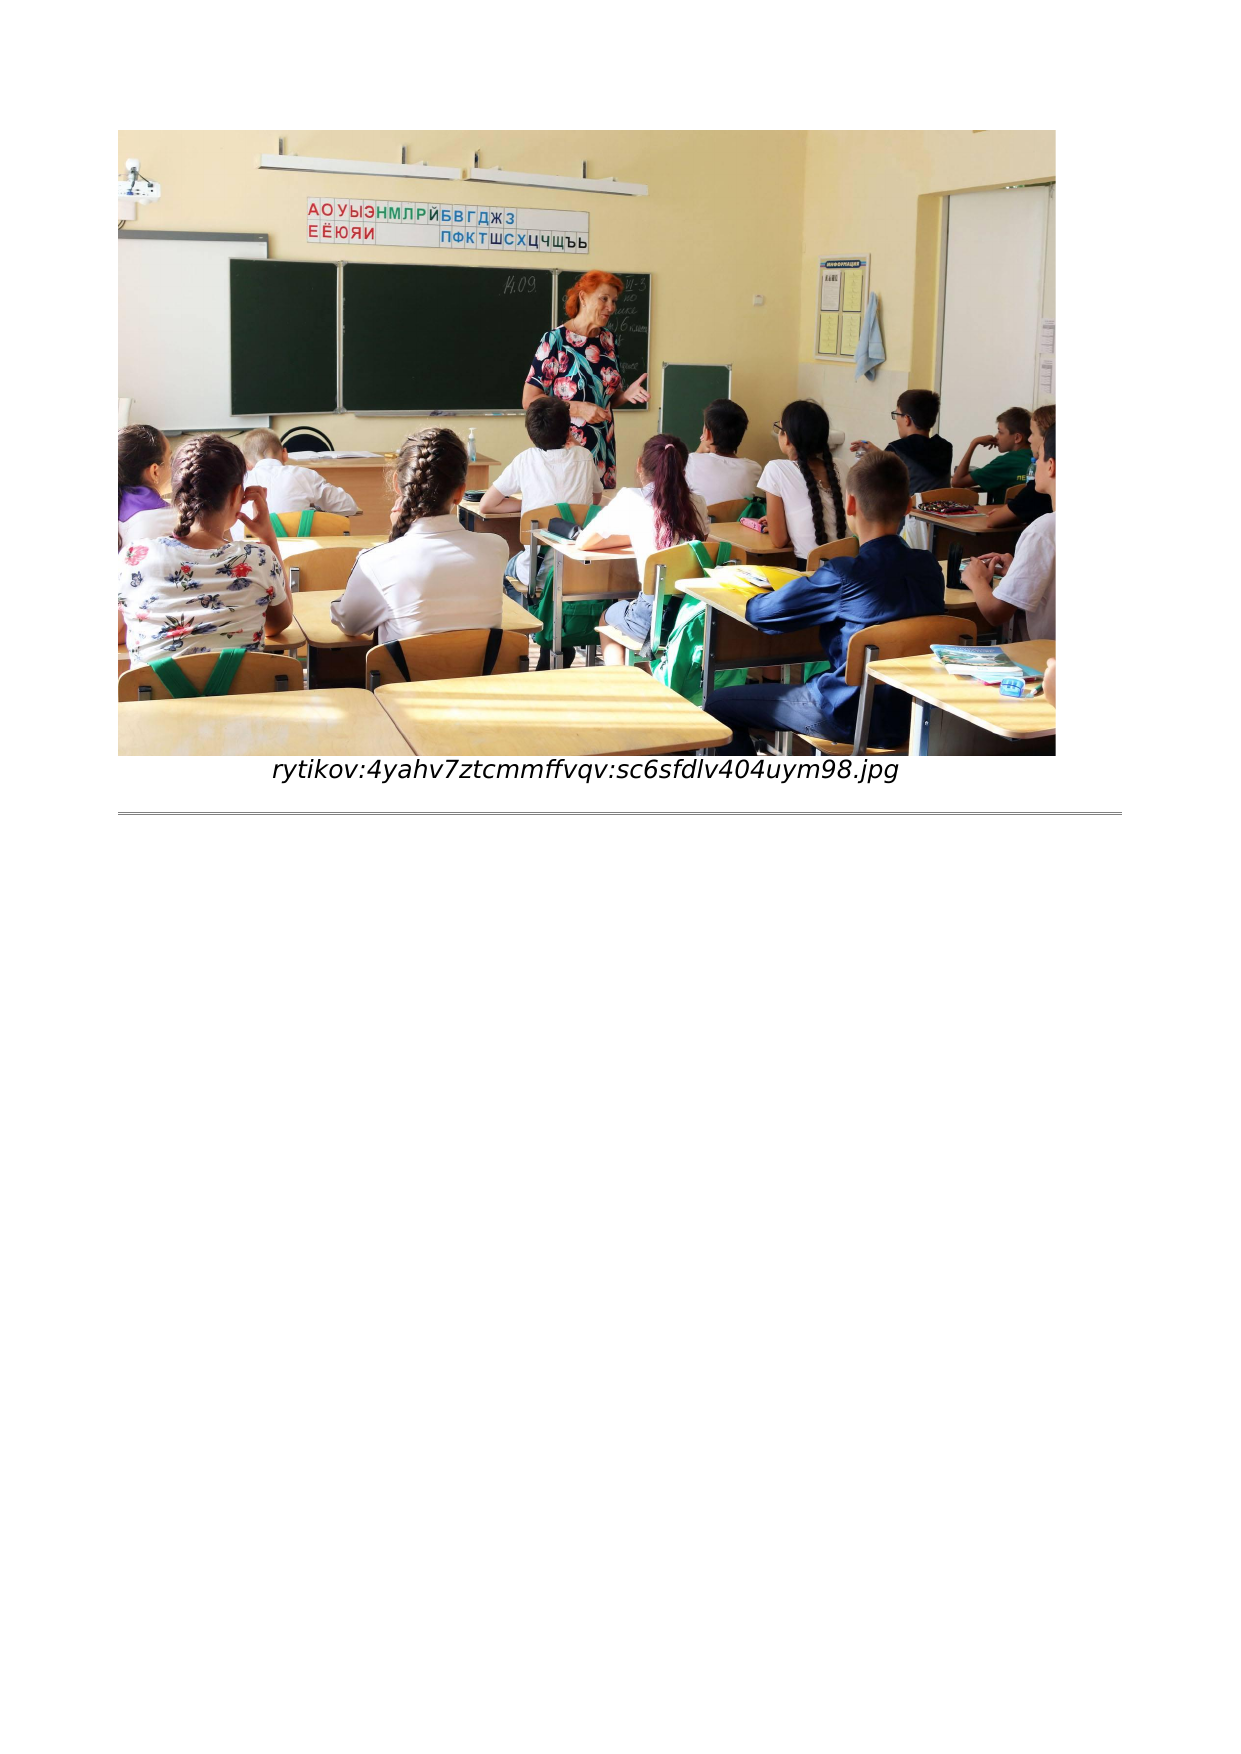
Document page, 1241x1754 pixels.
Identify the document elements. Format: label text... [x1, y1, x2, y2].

picture [118, 130, 1056, 756]
text rytikov:4yahv7ztcmmffvqv:sc6sfdlv404uym98.jpg [118, 756, 1056, 785]
